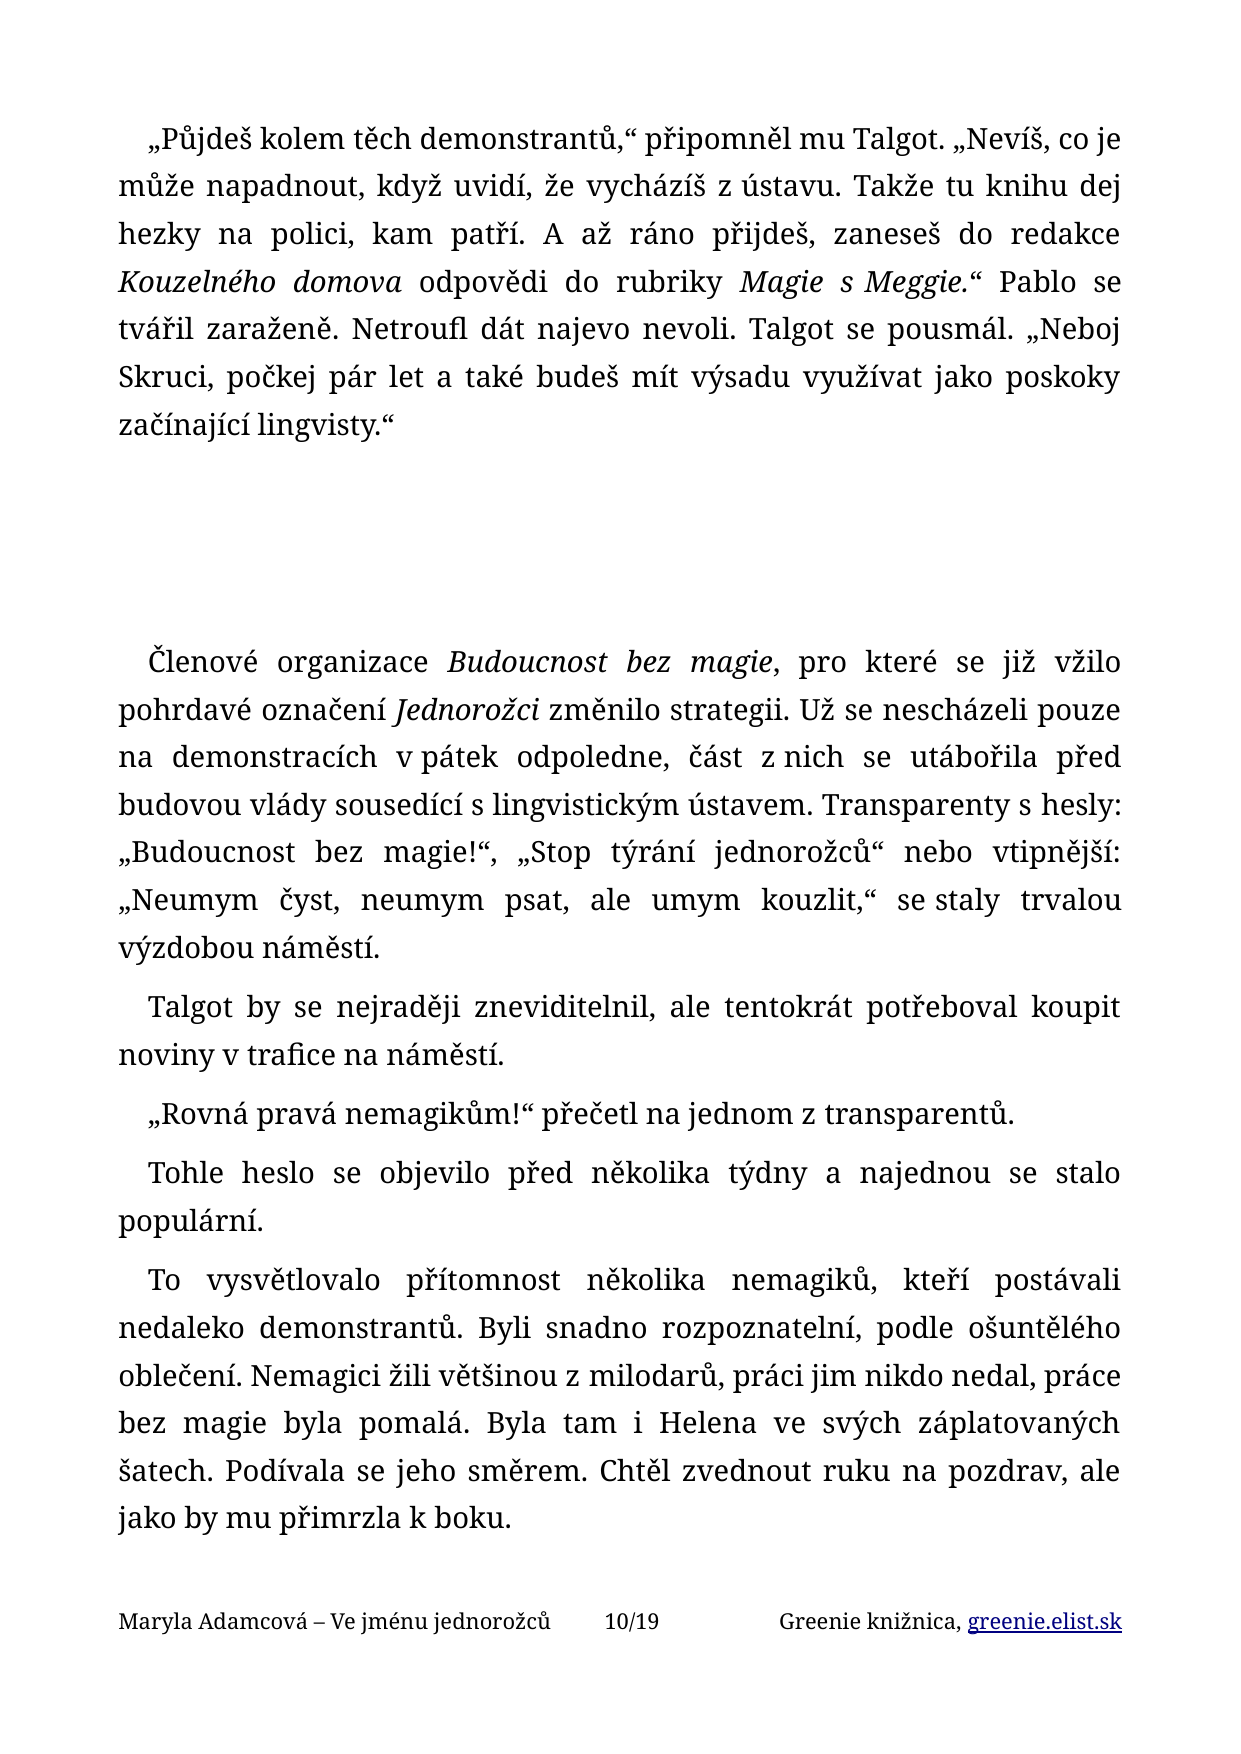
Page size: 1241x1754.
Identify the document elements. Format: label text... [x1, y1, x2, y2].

text Talgot by se nejraději zneviditelnil, ale tentokrát potřeboval koupit noviny v trafice na náměstí. [118, 986, 1122, 1073]
text Členové organizace Budoucnost bez magie, pro které se již vžilo pohrdavé označení Jednorožci změnilo strategii. Už se nescházeli pouze na demonstracích v pátek odpoledne, část z nich se utábořila před budovou vlády sousedící s lingvistickým ústavem. Transparenty s hesly: „Budoucnost bez magie!“, „Stop týrání jednorožců“ nebo vtipnější: „Neumym čyst, neumym psat, ale umym kouzlit,“ se staly trvalou výzdobou náměstí. [118, 641, 1122, 967]
text „Rovná pravá nemagikům!“ přečetl na jednom z transparentů. [118, 1093, 1122, 1133]
text Tohle heslo se objevilo před několika týdny a najednou se stalo populární. [118, 1153, 1122, 1240]
text „Půjdeš kolem těch demonstrantů,“ připomněl mu Talgot. „Nevíš, co je může napadnout, když uvidí, že vycházíš z ústavu. Takže tu knihu dej hezky na polici, kam patří. A až ráno přijdeš, zaneseš do redakce Kouzelného domova odpovědi do rubriky Magie s Meggie.“ Pablo se tvářil zaraženě. Netroufl dát najevo nevoli. Talgot se pousmál. „Neboj Skruci, počkej pár let a také budeš mít výsadu využívat jako poskoky začínající lingvisty.“ [118, 118, 1122, 443]
text To vysvětlovalo přítomnost několika nemagiků, kteří postávali nedaleko demonstrantů. Byli snadno rozpoznatelní, podle ošuntělého oblečení. Nemagici žili většinou z milodarů, práci jim nikdo nedal, práce bez magie byla pomalá. Byla tam i Helena ve svých záplatovaných šatech. Podívala se jeho směrem. Chtěl zvednout ruku na pozdrav, ale jako by mu přimrzla k boku. [118, 1259, 1122, 1537]
